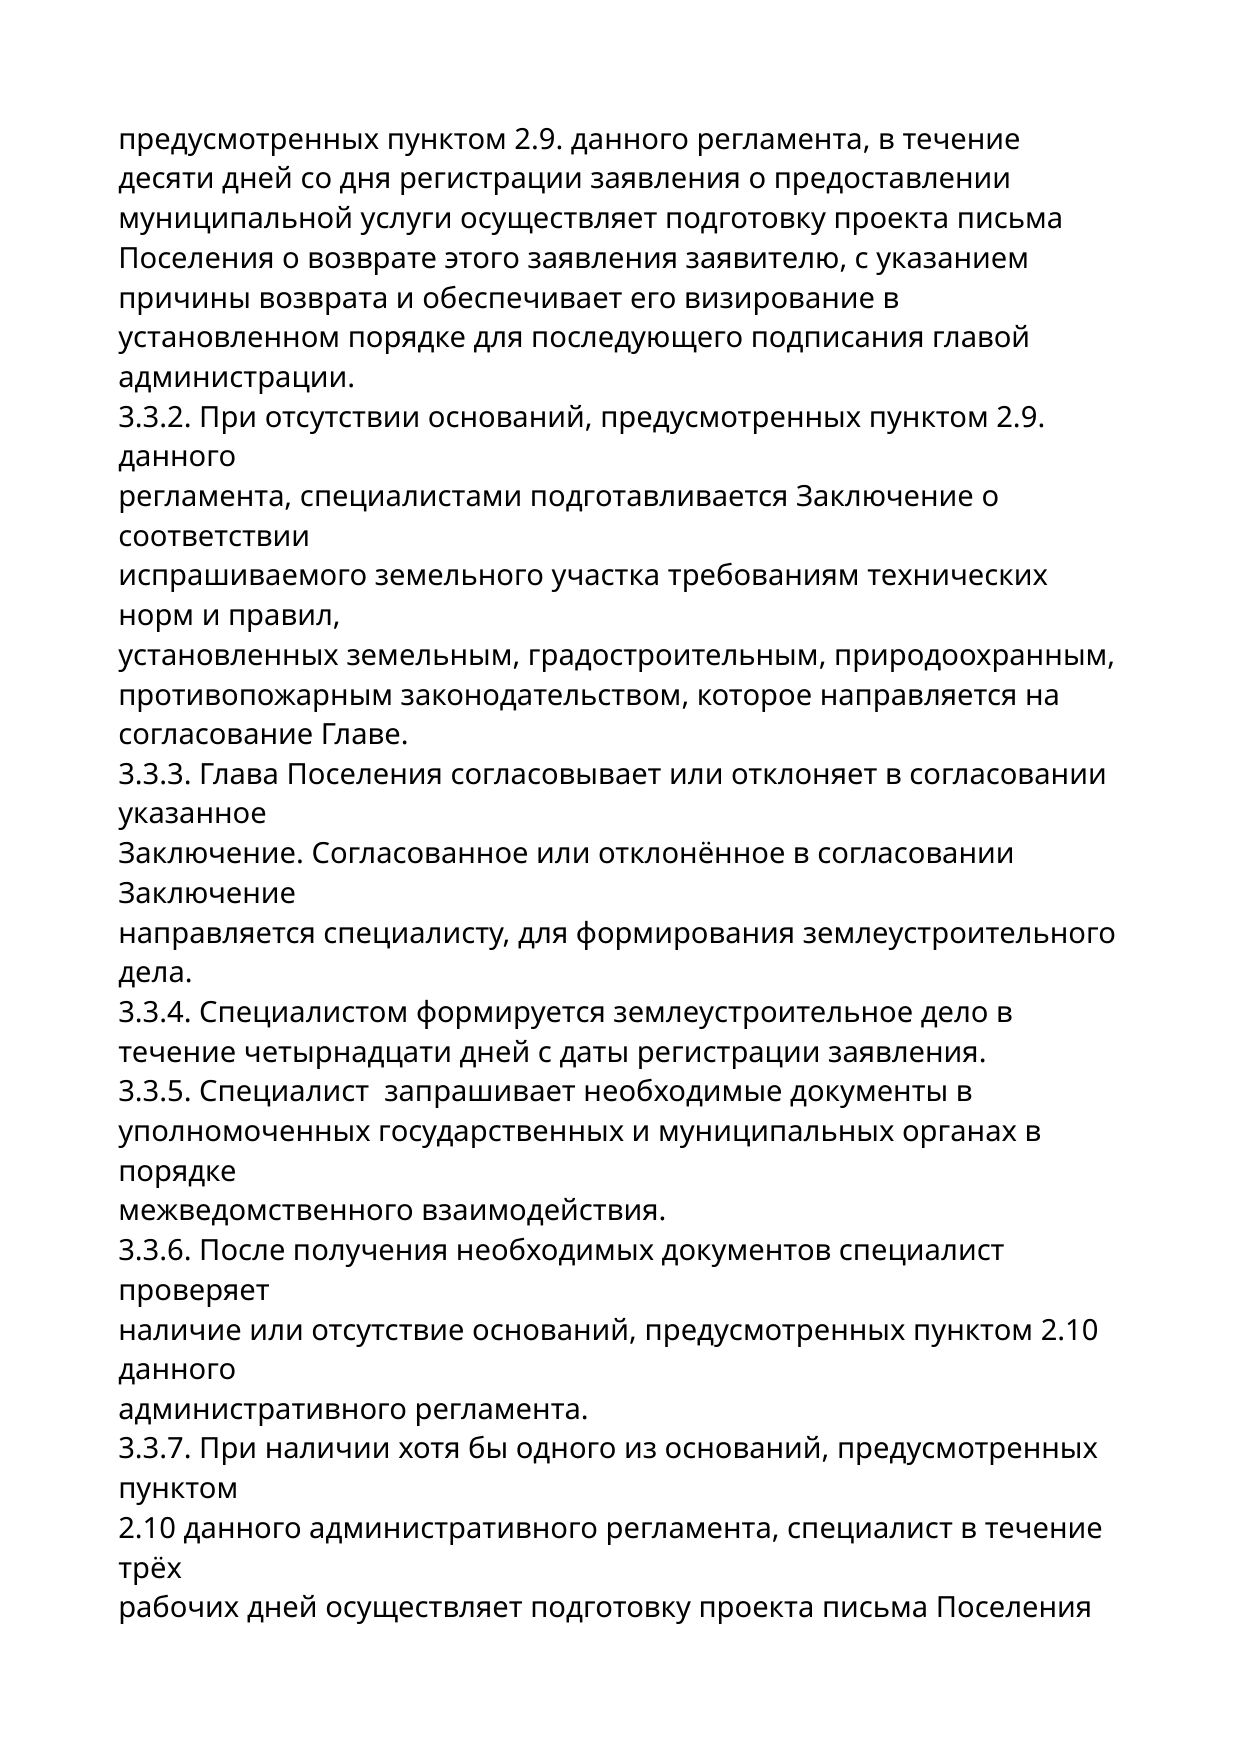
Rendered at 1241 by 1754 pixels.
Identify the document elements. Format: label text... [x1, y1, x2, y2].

text межведомственного взаимодействия. [118, 1190, 1122, 1229]
text рабочих дней осуществляет подготовку проекта письма Поселения [118, 1587, 1122, 1626]
text регламента, специалистами подготавливается Заключение о соответствии [118, 475, 1122, 555]
text 2.10 данного административного регламента, специалист в течение трёх [118, 1507, 1122, 1587]
text предусмотренных пунктом 2.9. данного регламента, в течение десяти дней со дня регистрации заявления о предоставлении муниципальной услуги осуществляет подготовку проекта письма Поселения о возврате этого заявления заявителю, с указанием причины возврата и обеспечивает его визирование в установленном порядке для последующего подписания главой администрации. [118, 118, 1122, 396]
text Заключение. Согласованное или отклонённое в согласовании Заключение [118, 832, 1122, 912]
text установленных земельным, градостроительным, природоохранным, [118, 634, 1122, 674]
text уполномоченных государственных и муниципальных органах в порядке [118, 1110, 1122, 1190]
text 3.3.7. При наличии хотя бы одного из оснований, предусмотренных пунктом [118, 1428, 1122, 1507]
text 3.3.6. После получения необходимых документов специалист проверяет [118, 1229, 1122, 1309]
text административного регламента. [118, 1388, 1122, 1428]
text наличие или отсутствие оснований, предусмотренных пунктом 2.10 данного [118, 1309, 1122, 1388]
text 3.3.3. Глава Поселения согласовывает или отклоняет в согласовании указанное [118, 753, 1122, 832]
text противопожарным законодательством, которое направляется на согласование Главе. [118, 674, 1122, 753]
text 3.3.2. При отсутствии оснований, предусмотренных пунктом 2.9. данного [118, 396, 1122, 475]
text испрашиваемого земельного участка требованиям технических норм и правил, [118, 555, 1122, 634]
text направляется специалисту, для формирования землеустроительного дела. [118, 912, 1122, 991]
text 3.3.4. Специалистом формируется землеустроительное дело в течение четырнадцати дней с даты регистрации заявления. [118, 991, 1122, 1071]
text 3.3.5. Специалист запрашивает необходимые документы в [118, 1071, 1122, 1110]
